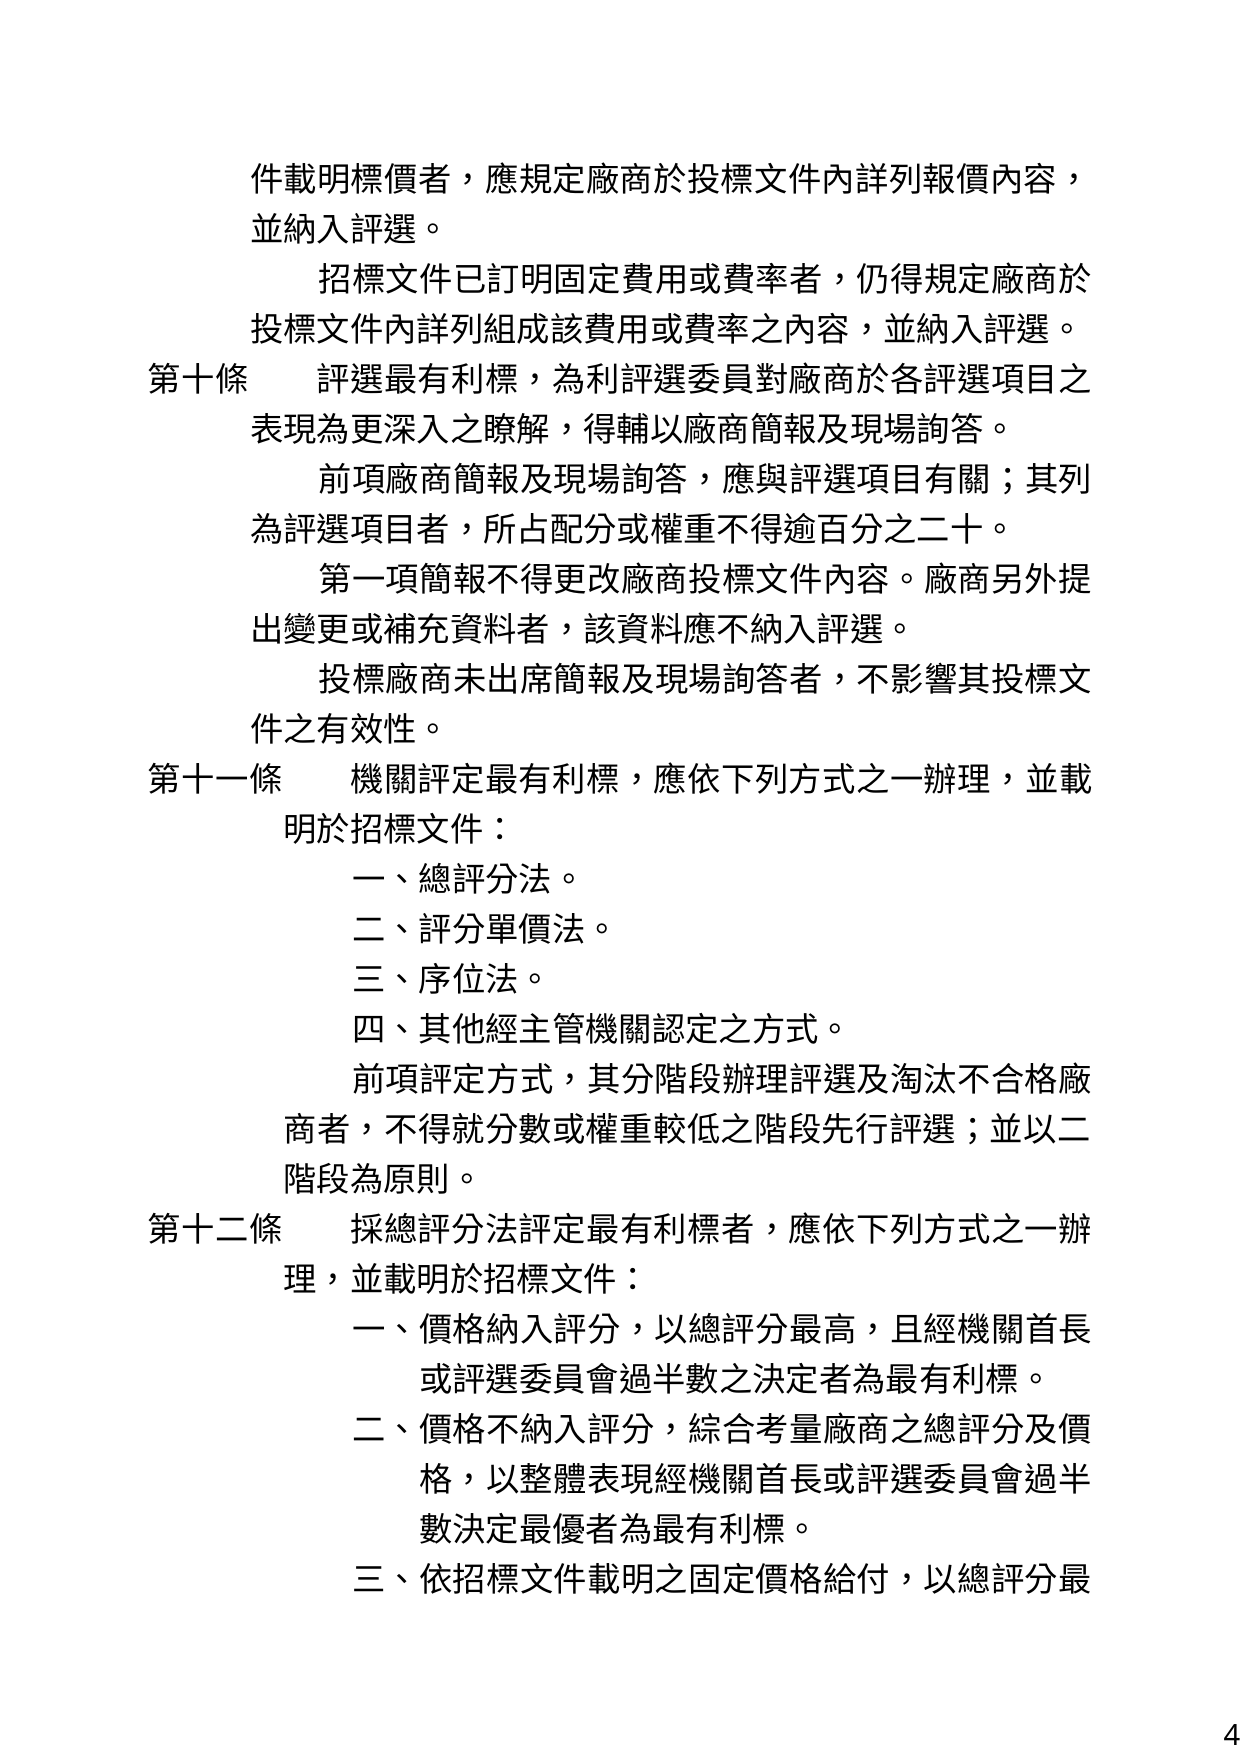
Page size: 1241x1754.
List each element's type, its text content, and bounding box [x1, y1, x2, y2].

text 第十一條 機關評定最有利標，應依下列方式之一辦理，並載明於招標文件： [148, 752, 1092, 852]
text 一、總評分法。 [352, 852, 1092, 902]
text 一、價格納入評分，以總評分最高，且經機關首長或評選委員會過半數之決定者為最有利標。 [352, 1302, 1092, 1402]
text 三、序位法。 [352, 952, 1092, 1002]
text 前項廠商簡報及現場詢答，應與評選項目有關；其列為評選項目者，所占配分或權重不得逾百分之二十。 [250, 452, 1092, 552]
text 第一項簡報不得更改廠商投標文件內容。廠商另外提出變更或補充資料者，該資料應不納入評選。 [250, 552, 1092, 652]
text 第十條 評選最有利標，為利評選委員對廠商於各評選項目之表現為更深入之瞭解，得輔以廠商簡報及現場詢答。 [148, 352, 1092, 452]
text 招標文件已訂明固定費用或費率者，仍得規定廠商於投標文件內詳列組成該費用或費率之內容，並納入評選。 [250, 252, 1092, 352]
text 二、價格不納入評分，綜合考量廠商之總評分及價格，以整體表現經機關首長或評選委員會過半數決定最優者為最有利標。 [352, 1402, 1092, 1552]
text 四、其他經主管機關認定之方式。 [352, 1002, 1092, 1052]
text 三、依招標文件載明之固定價格給付，以總評分最 [352, 1552, 1092, 1602]
text 前項評定方式，其分階段辦理評選及淘汰不合格廠商者，不得就分數或權重較低之階段先行評選；並以二階段為原則。 [283, 1052, 1092, 1202]
text 件載明標價者，應規定廠商於投標文件內詳列報價內容，並納入評選。 [148, 152, 1092, 252]
text 第十二條 採總評分法評定最有利標者，應依下列方式之一辦理，並載明於招標文件： [148, 1202, 1092, 1302]
text 二、評分單價法。 [352, 902, 1092, 952]
text 投標廠商未出席簡報及現場詢答者，不影響其投標文件之有效性。 [250, 652, 1092, 752]
